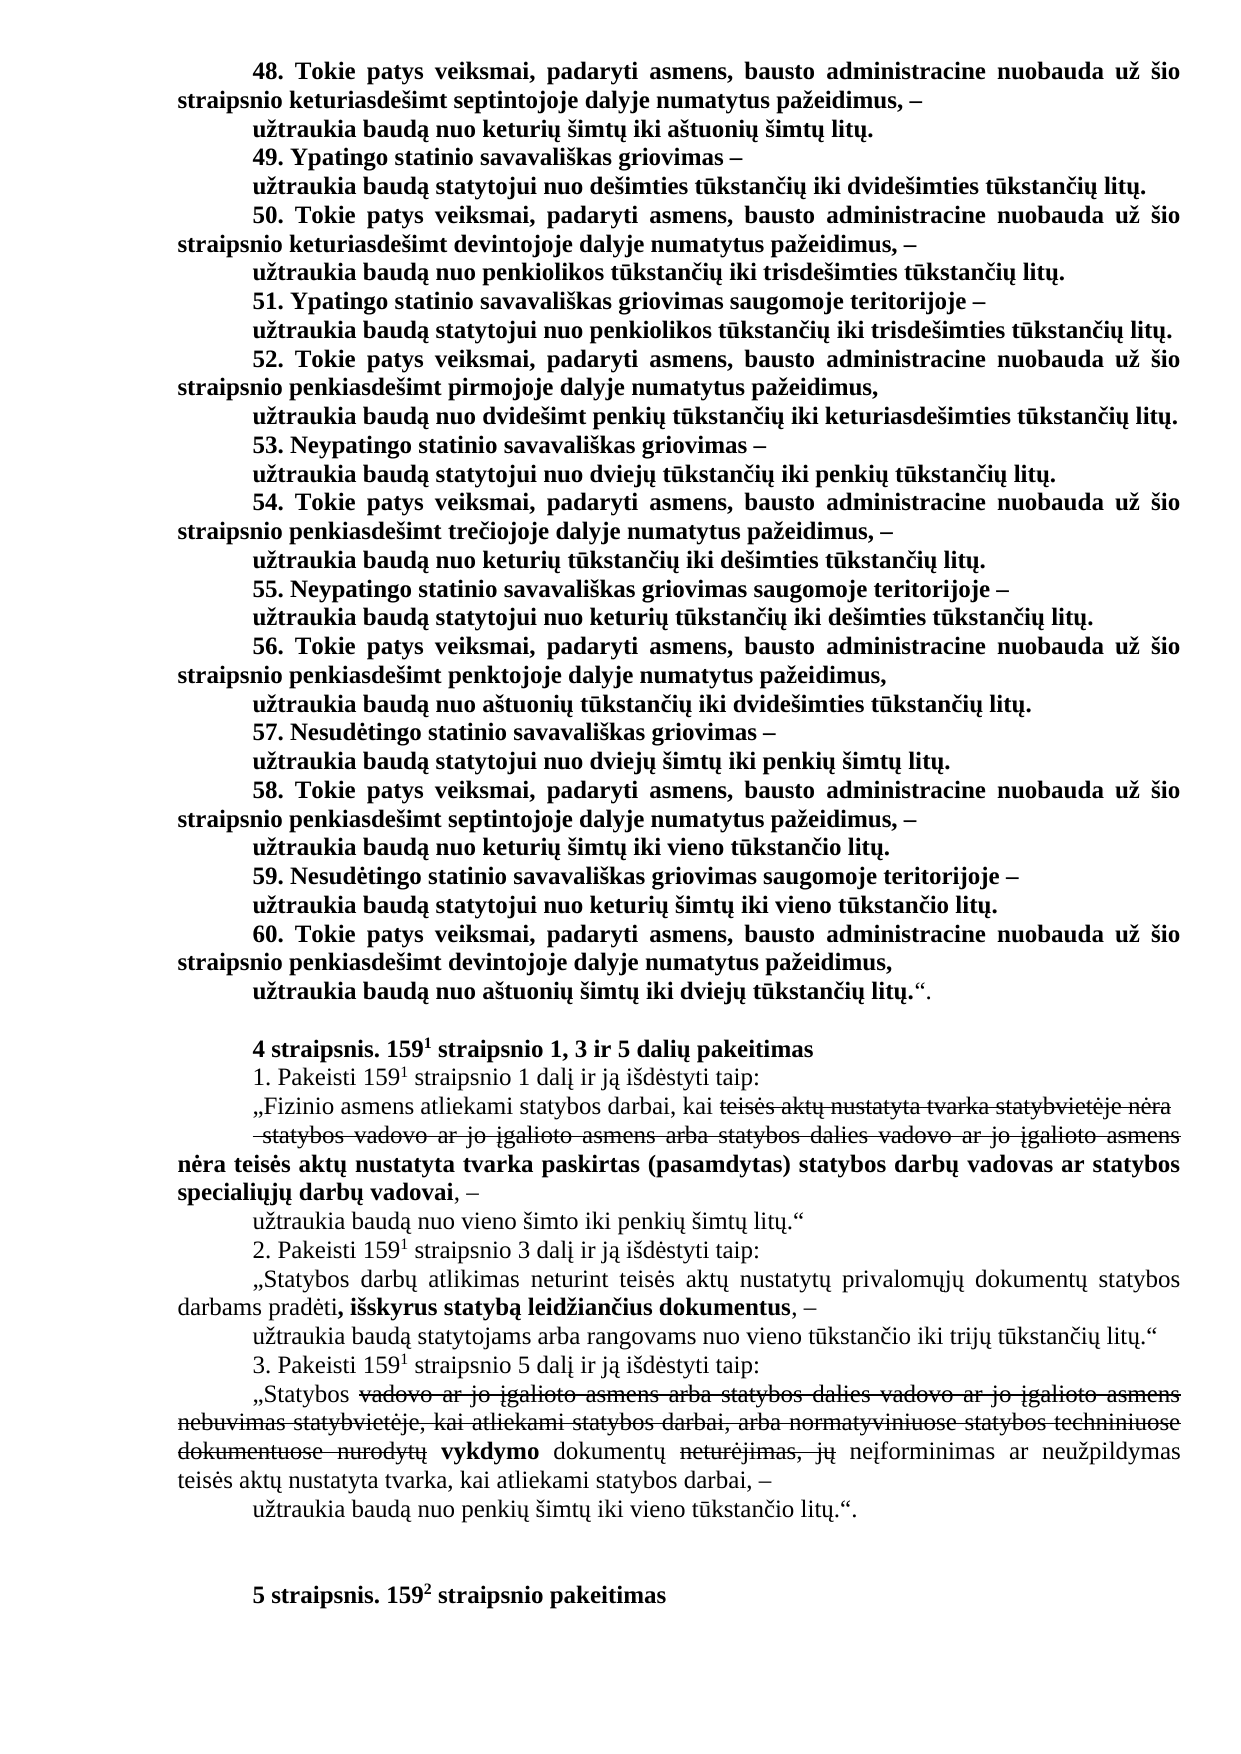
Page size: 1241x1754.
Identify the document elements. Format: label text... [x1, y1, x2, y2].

text 49. Ypatingo statinio savavališkas griovimas – [177, 142, 1181, 171]
text „Statybos darbų atlikimas neturint teisės aktų nustatytų privalomųjų dokumentų statybos darbams pradėti, išskyrus statybą leidžiančius dokumentus, – [177, 1264, 1181, 1321]
text „Fizinio asmens atliekami statybos darbai, kai teisės aktų nustatyta tvarka statybvietėje nėra [177, 1091, 1181, 1120]
text 57. Nesudėtingo statinio savavališkas griovimas – [177, 717, 1181, 746]
text 59. Nesudėtingo statinio savavališkas griovimas saugomoje teritorijoje – [177, 861, 1181, 890]
text užtraukia baudą statytojui nuo dešimties tūkstančių iki dvidešimties tūkstančių litų. [177, 171, 1181, 200]
text užtraukia baudą statytojui nuo dviejų tūkstančių iki penkių tūkstančių litų. [177, 459, 1181, 487]
text 56. Tokie patys veiksmai, padaryti asmens, bausto administracine nuobauda už šio straipsnio penkiasdešimt penktojoje dalyje numatytus pažeidimus, [177, 631, 1181, 689]
text užtraukia baudą nuo keturių šimtų iki vieno tūkstančio litų. [177, 832, 1181, 861]
text užtraukia baudą nuo aštuonių šimtų iki dviejų tūkstančių litų.“. [177, 976, 1181, 1005]
text 60. Tokie patys veiksmai, padaryti asmens, bausto administracine nuobauda už šio straipsnio penkiasdešimt devintojoje dalyje numatytus pažeidimus, [177, 919, 1181, 976]
text užtraukia baudą nuo keturių tūkstančių iki dešimties tūkstančių litų. [177, 545, 1181, 574]
text 50. Tokie patys veiksmai, padaryti asmens, bausto administracine nuobauda už šio straipsnio keturiasdešimt devintojoje dalyje numatytus pažeidimus, – [177, 200, 1181, 257]
text užtraukia baudą nuo aštuonių tūkstančių iki dvidešimties tūkstančių litų. [177, 689, 1181, 717]
text 2. Pakeisti 1591 straipsnio 3 dalį ir ją išdėstyti taip: [177, 1235, 1181, 1264]
text 53. Neypatingo statinio savavališkas griovimas – [177, 430, 1181, 459]
text 5 straipsnis. 1592 straipsnio pakeitimas [177, 1580, 1181, 1609]
text 58. Tokie patys veiksmai, padaryti asmens, bausto administracine nuobauda už šio straipsnio penkiasdešimt septintojoje dalyje numatytus pažeidimus, – [177, 775, 1181, 832]
text užtraukia baudą statytojui nuo keturių tūkstančių iki dešimties tūkstančių litų. [177, 602, 1181, 631]
text užtraukia baudą statytojams arba rangovams nuo vieno tūkstančio iki trijų tūkstančių litų.“ [177, 1321, 1181, 1350]
text „Statybos vadovo ar jo įgalioto asmens arba statybos dalies vadovo ar jo įgalioto asmens nebuvimas statybvietėje, kai atliekami statybos darbai, arba normatyviniuose statybos techniniuose dokumentuose nurodytų vykdymo dokumentų neturėjimas, jų neįforminimas ar neužpildymas teisės aktų nustatyta tvarka, kai atliekami statybos darbai, – [177, 1379, 1181, 1423]
text užtraukia baudą nuo keturių šimtų iki aštuonių šimtų litų. [177, 114, 1181, 142]
text 52. Tokie patys veiksmai, padaryti asmens, bausto administracine nuobauda už šio straipsnio penkiasdešimt pirmojoje dalyje numatytus pažeidimus, [177, 344, 1181, 401]
text užtraukia baudą nuo vieno šimto iki penkių šimtų litų.“ [177, 1206, 1181, 1235]
text užtraukia baudą nuo penkiolikos tūkstančių iki trisdešimties tūkstančių litų. [177, 257, 1181, 286]
text „Statybos vadovo ar jo įgalioto asmens arba statybos dalies vadovo ar jo įgalioto asmens nebuvimas statybvietėje, kai atliekami statybos darbai, arba normatyviniuose statybos techniniuose dokumentuose nurodytų vykdymo dokumentų neturėjimas, jų neįforminimas ar neužpildymas teisės aktų nustatyta tvarka, kai atliekami statybos darbai, – [177, 1424, 1181, 1494]
text 48. Tokie patys veiksmai, padaryti asmens, bausto administracine nuobauda už šio straipsnio keturiasdešimt septintojoje dalyje numatytus pažeidimus, – [177, 56, 1181, 114]
text 1. Pakeisti 1591 straipsnio 1 dalį ir ją išdėstyti taip: [177, 1062, 1181, 1091]
text užtraukia baudą nuo penkių šimtų iki vieno tūkstančio litų.“. [177, 1494, 1181, 1522]
text užtraukia baudą statytojui nuo penkiolikos tūkstančių iki trisdešimties tūkstančių litų. [177, 315, 1181, 344]
text užtraukia baudą statytojui nuo keturių šimtų iki vieno tūkstančio litų. [177, 890, 1181, 919]
text užtraukia baudą statytojui nuo dviejų šimtų iki penkių šimtų litų. [177, 746, 1181, 775]
text 54. Tokie patys veiksmai, padaryti asmens, bausto administracine nuobauda už šio straipsnio penkiasdešimt trečiojoje dalyje numatytus pažeidimus, – [177, 487, 1181, 545]
text 51. Ypatingo statinio savavališkas griovimas saugomoje teritorijoje – [177, 286, 1181, 315]
text 3. Pakeisti 1591 straipsnio 5 dalį ir ją išdėstyti taip: [177, 1350, 1181, 1379]
text 4 straipsnis. 1591 straipsnio 1, 3 ir 5 dalių pakeitimas [177, 1034, 1181, 1062]
text statybos vadovo ar jo įgalioto asmens arba statybos dalies vadovo ar jo įgalioto asmens nėra teisės aktų nustatyta tvarka paskirtas (pasamdytas) statybos darbų vadovas ar statybos specialiųjų darbų vadovai, – [177, 1120, 1181, 1206]
text užtraukia baudą nuo dvidešimt penkių tūkstančių iki keturiasdešimties tūkstančių litų. [177, 401, 1181, 430]
text 55. Neypatingo statinio savavališkas griovimas saugomoje teritorijoje – [177, 574, 1181, 602]
